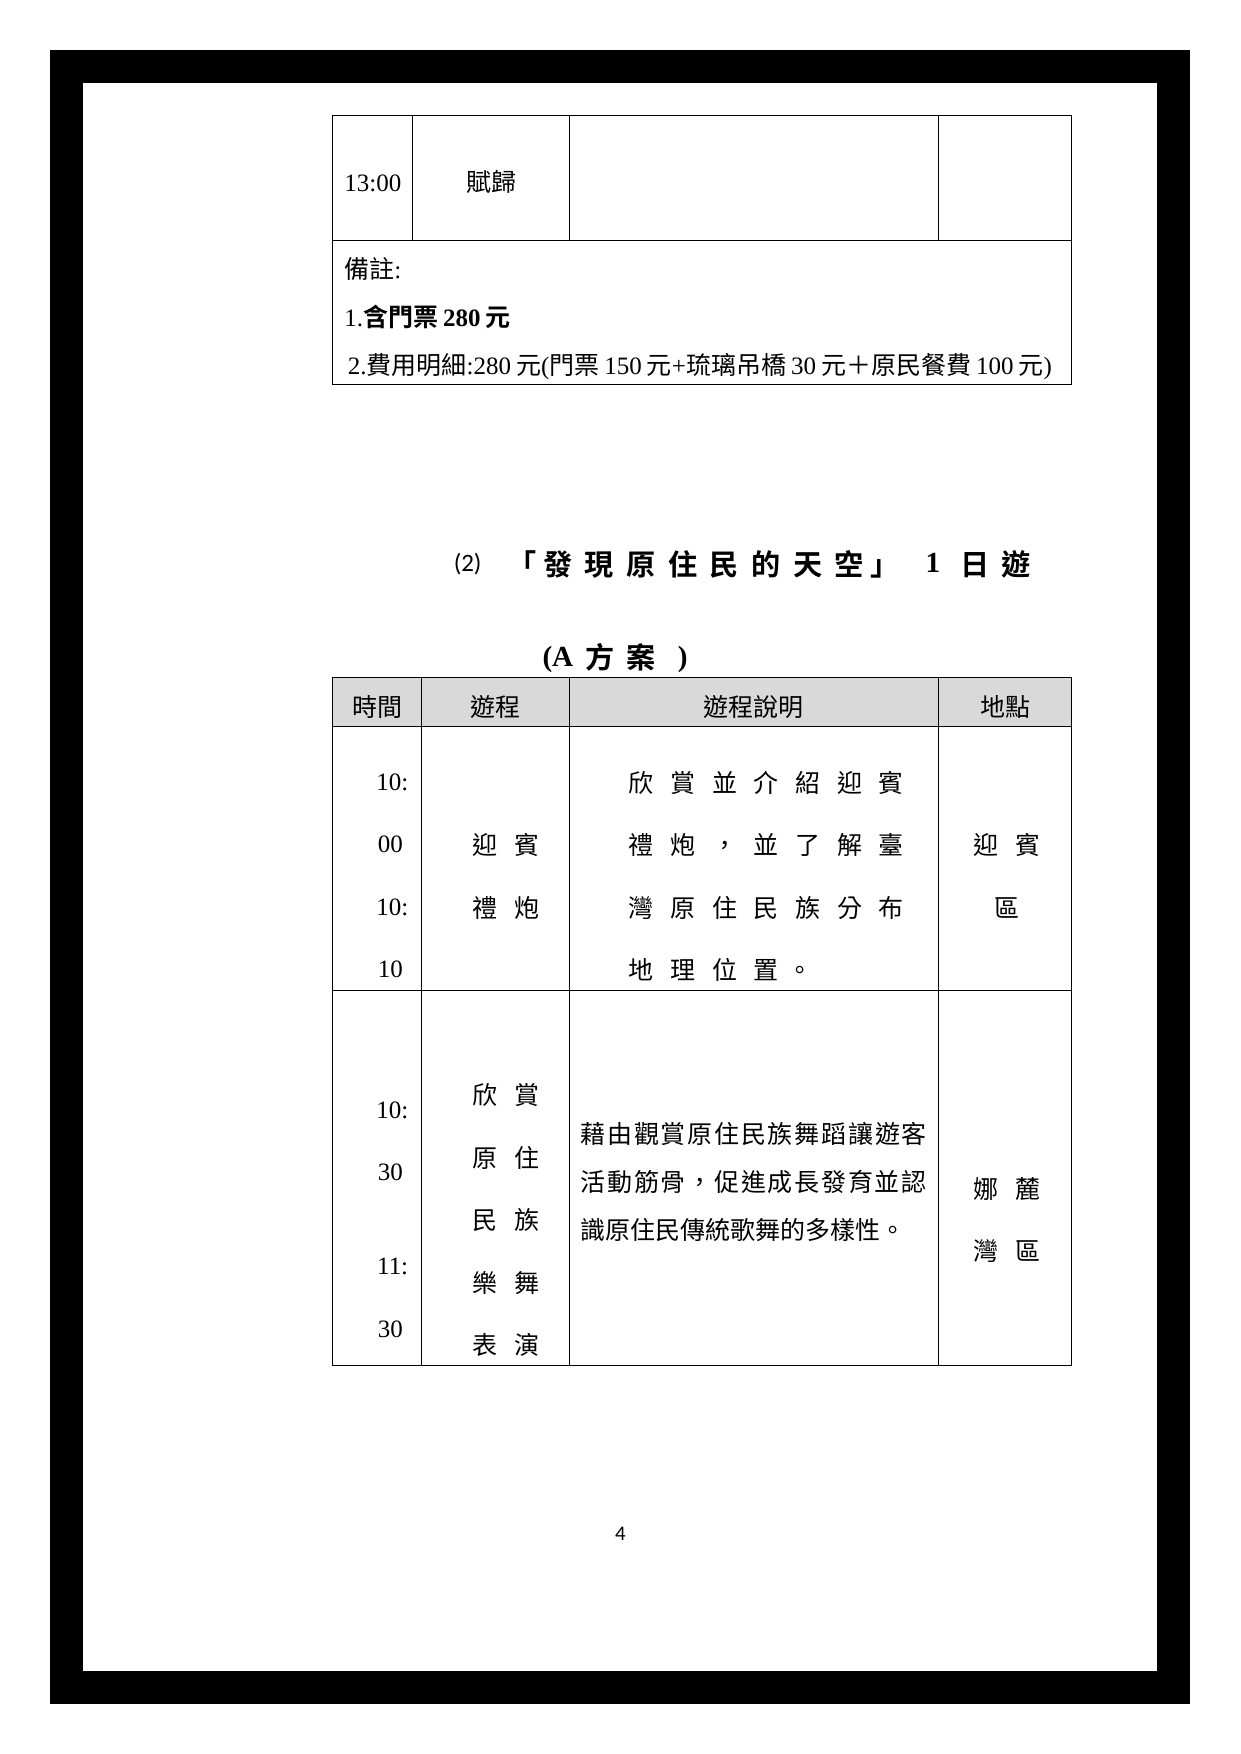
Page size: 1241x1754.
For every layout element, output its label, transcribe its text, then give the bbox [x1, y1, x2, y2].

table_cell 13:00 [333, 116, 412, 239]
list 「發現原住民的天空」1日遊(A方案) [422, 489, 1037, 677]
table_cell 欣賞並介紹迎賓禮炮，並了解臺灣原住民族分布地理位置。 [570, 727, 938, 989]
table_cell 10:00 10:10 [333, 727, 421, 989]
table_cell 娜麓灣區 [939, 991, 1071, 1364]
table_header 地點 [939, 678, 1071, 726]
table_header 時間 [333, 678, 421, 726]
table_cell [939, 116, 1071, 239]
table_cell 欣賞原住民族樂舞表演 [422, 991, 569, 1364]
table_cell 備註: 1.含門票280元 2.費用明細:280元(門票150元+琉璃吊橋30元＋原民餐費100元) [333, 241, 1071, 384]
table_header 遊程 [422, 678, 569, 726]
table_cell 迎賓區 [939, 727, 1071, 989]
table_cell [570, 116, 938, 239]
table_cell 10:30 11:30 [333, 991, 421, 1364]
table_cell 賦歸 [413, 116, 569, 239]
table_header 遊程說明 [570, 678, 938, 726]
table_cell 迎賓禮炮 [422, 727, 569, 989]
table_cell 藉由觀賞原住民族舞蹈讓遊客活動筋骨，促進成長發育並認識原住民傳統歌舞的多樣性。 [570, 991, 938, 1364]
